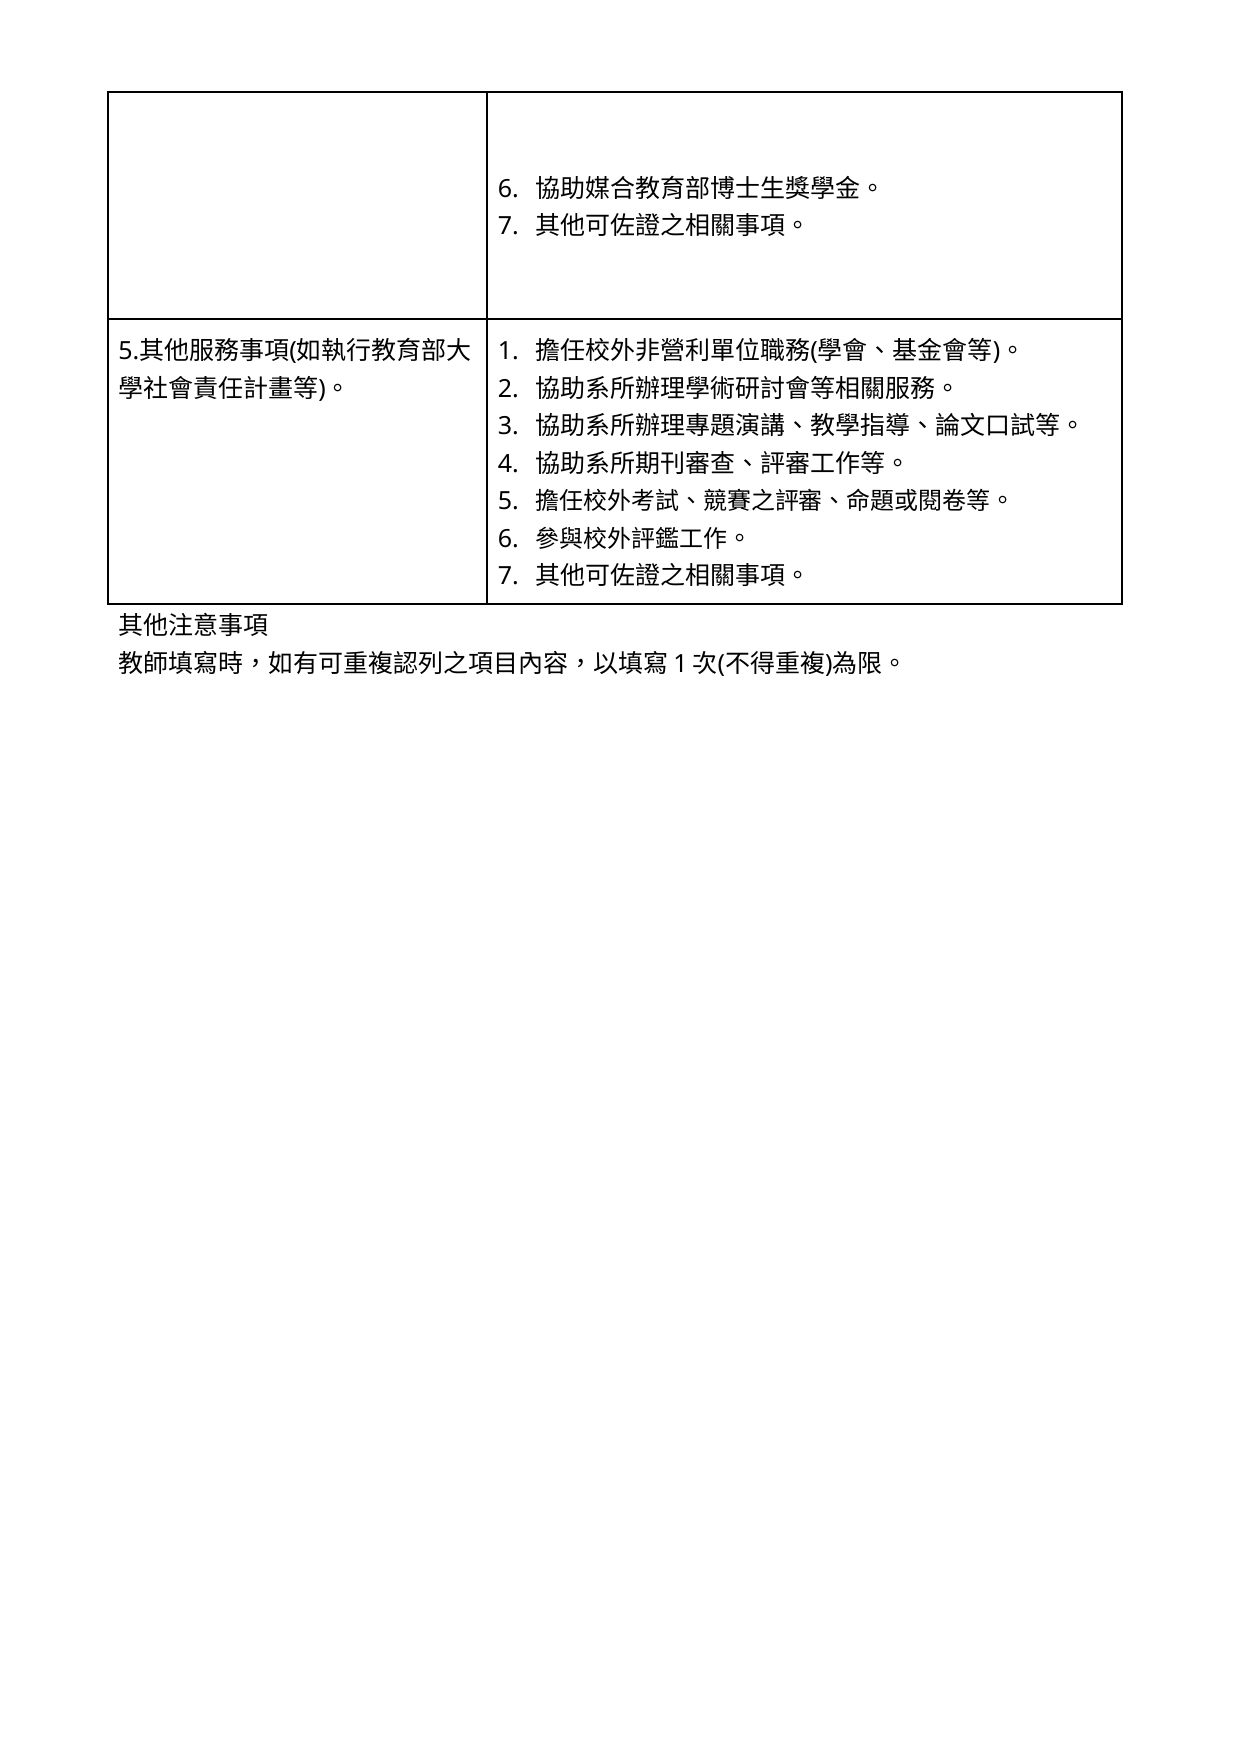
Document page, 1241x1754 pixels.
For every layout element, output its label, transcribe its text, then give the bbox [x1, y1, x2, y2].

text 其他注意事項 [118, 605, 1122, 643]
text 教師填寫時，如有可重複認列之項目內容，以填寫1次(不得重複)為限。 [118, 643, 1122, 680]
table_cell 5.其他服務事項(如執行教育部大學社會責任計畫等)。 [109, 320, 486, 603]
table_cell [109, 93, 486, 318]
table_cell 擔任校外非營利單位職務(學會、基金會等)。 協助系所辦理學術研討會等相關服務。 協助系所辦理專題演講、教學指導、論文口試等。 協助系所期刊審查、評審工作等。 擔任校外考試、競賽之評審、命題或閱卷等。 參與校外評鑑工作。 其他可佐證之相關事項。 [488, 320, 1121, 603]
table_cell 各類研究發展及其應用事項：包括專題研究、物質交換、檢測檢驗、技術服務、諮詢顧問、專利申請、技術移轉、創新育成等。 各類人才培育事項：包括學生及合作機構人員各類教育、培訓、研習、研討、實習或訓練等相關合作事項。 其他有關學校智慧財產權益之運用事項。 主辦或協辦產業實習相關講座、工作坊等活動。 協助媒合實習機構簽署合作備忘錄。 協助媒合教育部博士生獎學金。 其他可佐證之相關事項。 [488, 93, 1121, 318]
